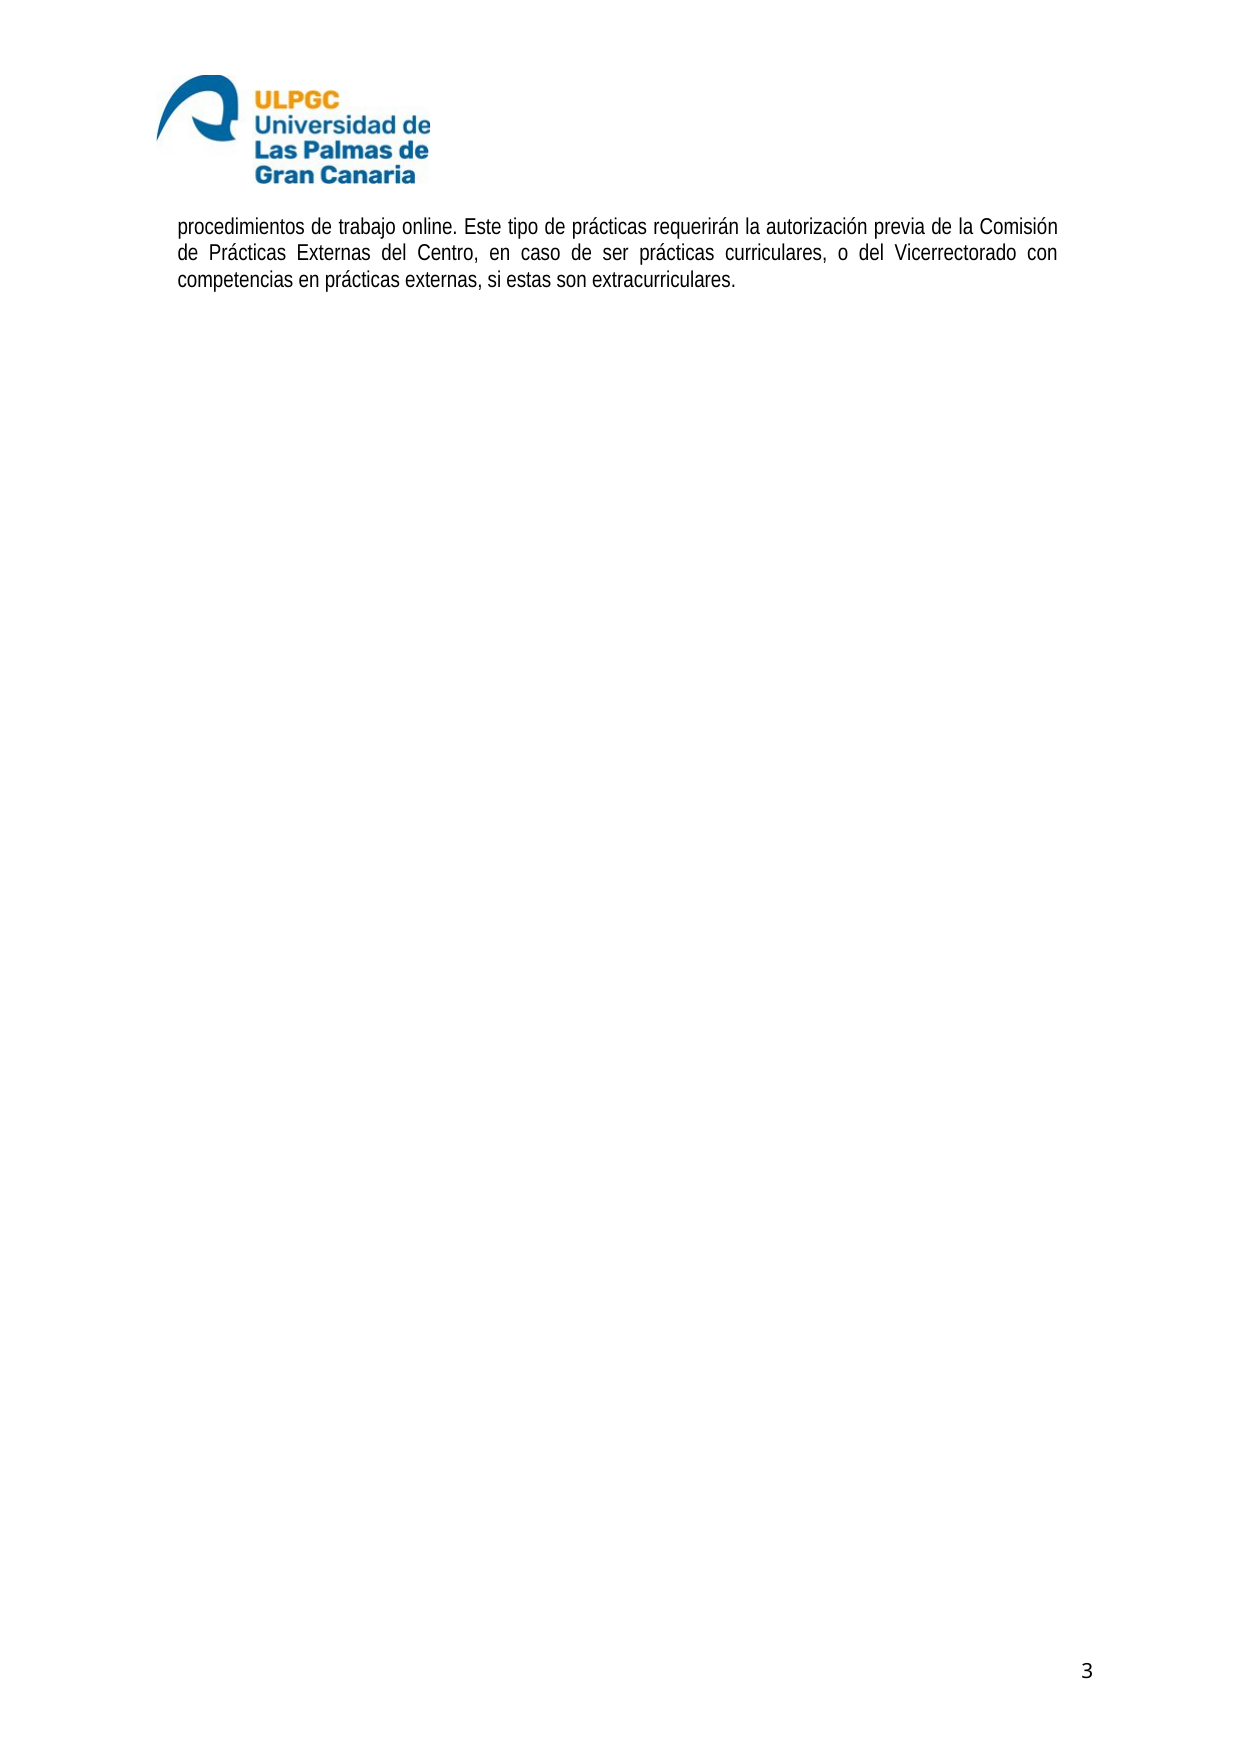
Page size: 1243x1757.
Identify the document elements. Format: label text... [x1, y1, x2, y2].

text procedimientos de trabajo online. Este tipo de prácticas requerirán la autorización previa de la Comisión de Prácticas Externas del Centro, en caso de ser prácticas curriculares, o del Vicerrectorado con competencias en prácticas externas, si estas son extracurriculares. [177, 213, 1059, 292]
